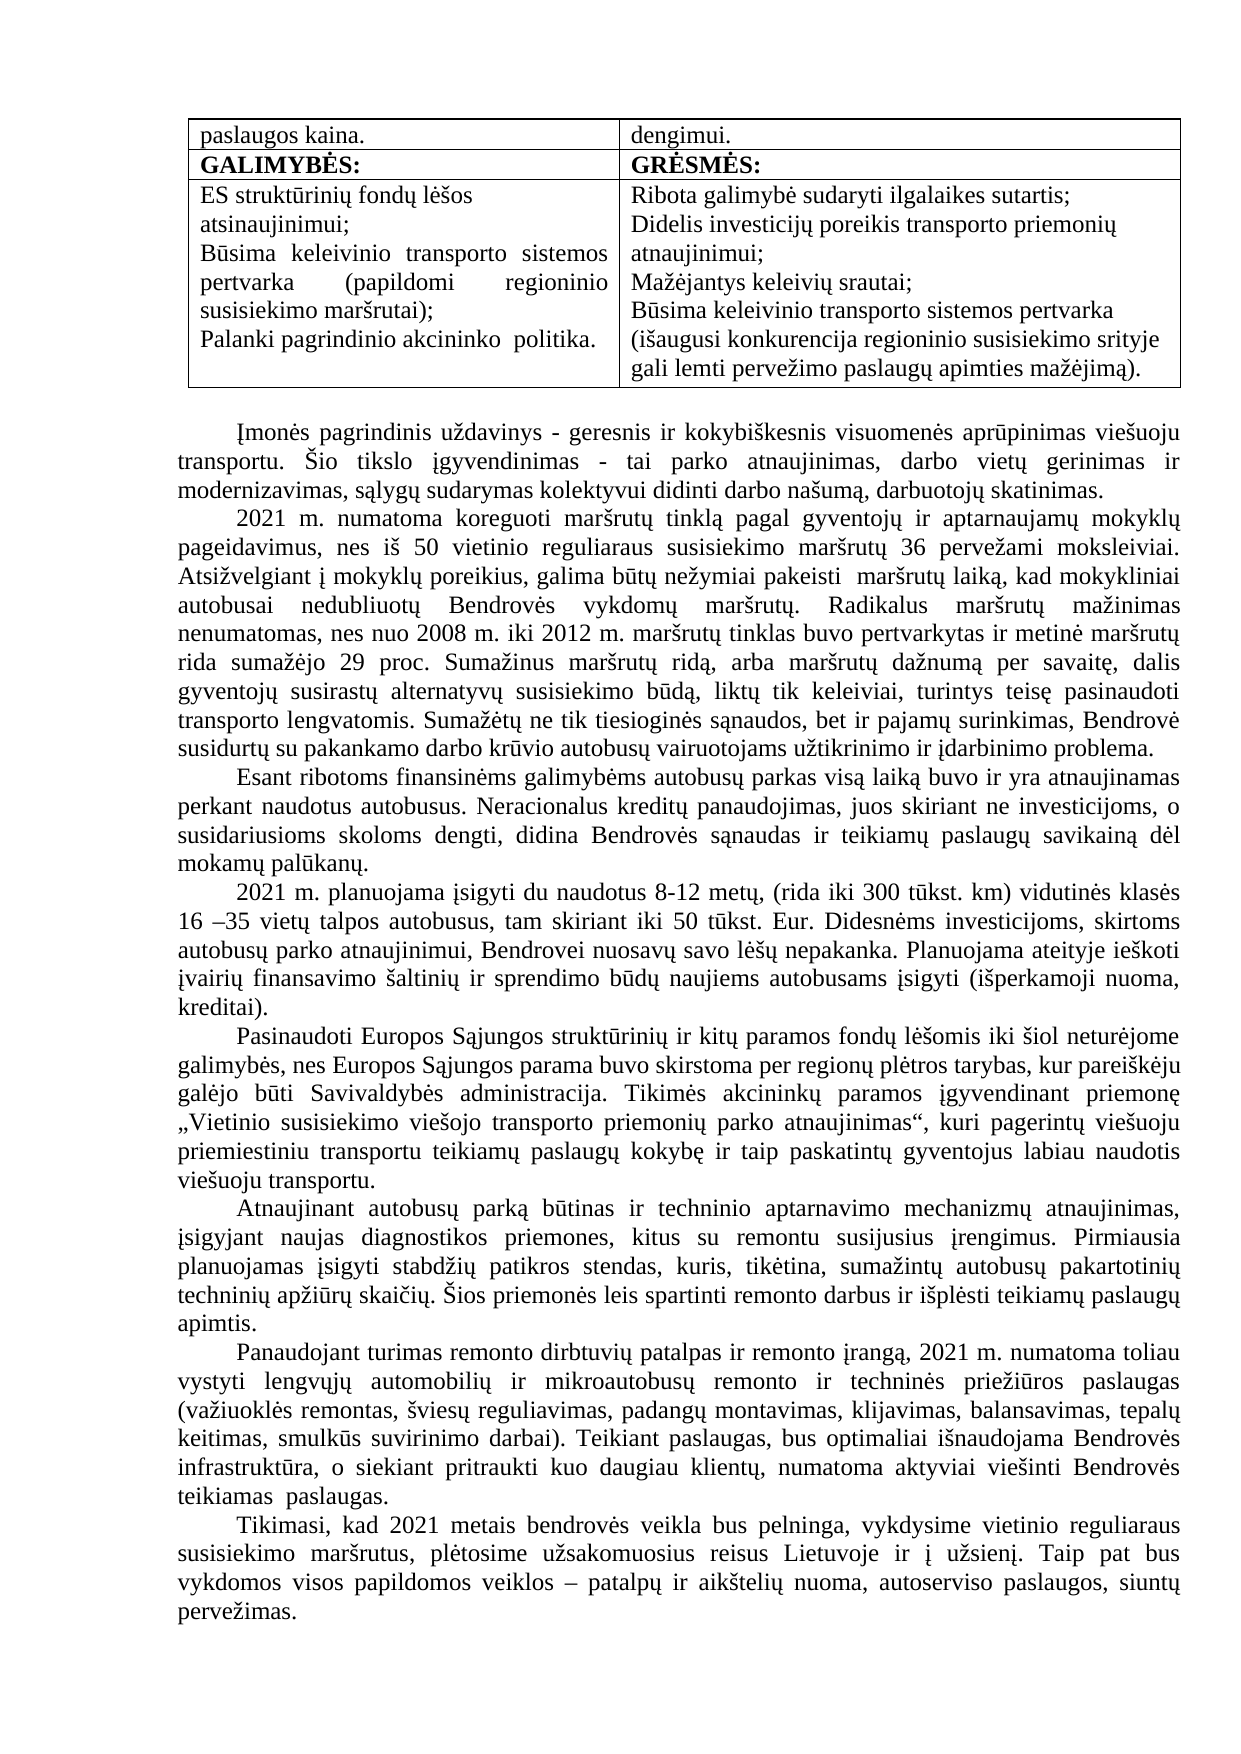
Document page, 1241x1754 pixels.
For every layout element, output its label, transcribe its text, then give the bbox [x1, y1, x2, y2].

table_cell Ribota galimybė sudaryti ilgalaikes sutartis; Didelis investicijų poreikis transporto priemonių atnaujinimui; Mažėjantys keleivių srautai; Būsima keleivinio transporto sistemos pertvarka (išaugusi konkurencija regioninio susisiekimo srityje gali lemti pervežimo paslaugų apimties mažėjimą). [620, 180, 1180, 387]
table_cell paslaugos kaina. [189, 120, 619, 148]
text 2021 m. numatoma koreguoti maršrutų tinklą pagal gyventojų ir aptarnaujamų mokyklų pageidavimus, nes iš 50 vietinio reguliaraus susisiekimo maršrutų 36 pervežami moksleiviai. Atsižvelgiant į mokyklų poreikius, galima būtų nežymiai pakeisti maršrutų laiką, kad mokykliniai autobusai nedubliuotų Bendrovės vykdomų maršrutų. Radikalus maršrutų mažinimas nenumatomas, nes nuo 2008 m. iki 2012 m. maršrutų tinklas buvo pertvarkytas ir metinė maršrutų rida sumažėjo 29 proc. Sumažinus maršrutų ridą, arba maršrutų dažnumą per savaitę, dalis gyventojų susirastų alternatyvų susisiekimo būdą, liktų tik keleiviai, turintys teisę pasinaudoti transporto lengvatomis. Sumažėtų ne tik tiesioginės sąnaudos, bet ir pajamų surinkimas, Bendrovė susidurtų su pakankamo darbo krūvio autobusų vairuotojams užtikrinimo ir įdarbinimo problema. [178, 503, 1181, 762]
table_cell dengimui. [620, 120, 1180, 148]
text Tikimasi, kad 2021 metais bendrovės veikla bus pelninga, vykdysime vietinio reguliaraus susisiekimo maršrutus, plėtosime užsakomuosius reisus Lietuvoje ir į užsienį. Taip pat bus vykdomos visos papildomos veiklos – patalpų ir aikštelių nuoma, autoserviso paslaugos, siuntų pervežimas. [177, 1510, 1181, 1625]
text Esant ribotoms finansinėms galimybėms autobusų parkas visą laiką buvo ir yra atnaujinamas perkant naudotus autobusus. Neracionalus kreditų panaudojimas, juos skiriant ne investicijoms, o susidariusioms skoloms dengti, didina Bendrovės sąnaudas ir teikiamų paslaugų savikainą dėl mokamų palūkanų. [177, 762, 1181, 877]
text Panaudojant turimas remonto dirbtuvių patalpas ir remonto įrangą, 2021 m. numatoma toliau vystyti lengvųjų automobilių ir mikroautobusų remonto ir techninės priežiūros paslaugas (važiuoklės remontas, šviesų reguliavimas, padangų montavimas, klijavimas, balansavimas, tepalų keitimas, smulkūs suvirinimo darbai). Teikiant paslaugas, bus optimaliai išnaudojama Bendrovės infrastruktūra, o siekiant pritraukti kuo daugiau klientų, numatoma aktyviai viešinti Bendrovės teikiamas paslaugas. [177, 1337, 1181, 1510]
text Pasinaudoti Europos Sąjungos struktūrinių ir kitų paramos fondų lėšomis iki šiol neturėjome galimybės, nes Europos Sąjungos parama buvo skirstoma per regionų plėtros tarybas, kur pareiškėju galėjo būti Savivaldybės administracija. Tikimės akcininkų paramos įgyvendinant priemonę „Vietinio susisiekimo viešojo transporto priemonių parko atnaujinimas“, kuri pagerintų viešuoju priemiestiniu transportu teikiamų paslaugų kokybę ir taip paskatintų gyventojus labiau naudotis viešuoju transportu. [177, 1021, 1181, 1193]
table_cell ES struktūrinių fondų lėšos atsinaujinimui; Būsima keleivinio transporto sistemos pertvarka (papildomi regioninio susisiekimo maršrutai); Palanki pagrindinio akcininko politika. [189, 180, 619, 387]
text 2021 m. planuojama įsigyti du naudotus 8-12 metų, (rida iki 300 tūkst. km) vidutinės klasės 16 –35 vietų talpos autobusus, tam skiriant iki 50 tūkst. Eur. Didesnėms investicijoms, skirtoms autobusų parko atnaujinimui, Bendrovei nuosavų savo lėšų nepakanka. Planuojama ateityje ieškoti įvairių finansavimo šaltinių ir sprendimo būdų naujiems autobusams įsigyti (išperkamoji nuoma, kreditai). [178, 877, 1181, 1021]
text Įmonės pagrindinis uždavinys - geresnis ir kokybiškesnis visuomenės aprūpinimas viešuoju transportu. Šio tikslo įgyvendinimas - tai parko atnaujinimas, darbo vietų gerinimas ir modernizavimas, sąlygų sudarymas kolektyvui didinti darbo našumą, darbuotojų skatinimas. [177, 417, 1181, 503]
text Atnaujinant autobusų parką būtinas ir techninio aptarnavimo mechanizmų atnaujinimas, įsigyjant naujas diagnostikos priemones, kitus su remontu susijusius įrengimus. Pirmiausia planuojamas įsigyti stabdžių patikros stendas, kuris, tikėtina, sumažintų autobusų pakartotinių techninių apžiūrų skaičių. Šios priemonės leis spartinti remonto darbus ir išplėsti teikiamų paslaugų apimtis. [177, 1193, 1181, 1337]
table_cell GALIMYBĖS: [189, 150, 619, 179]
table_cell GRĖSMĖS: [620, 150, 1180, 179]
